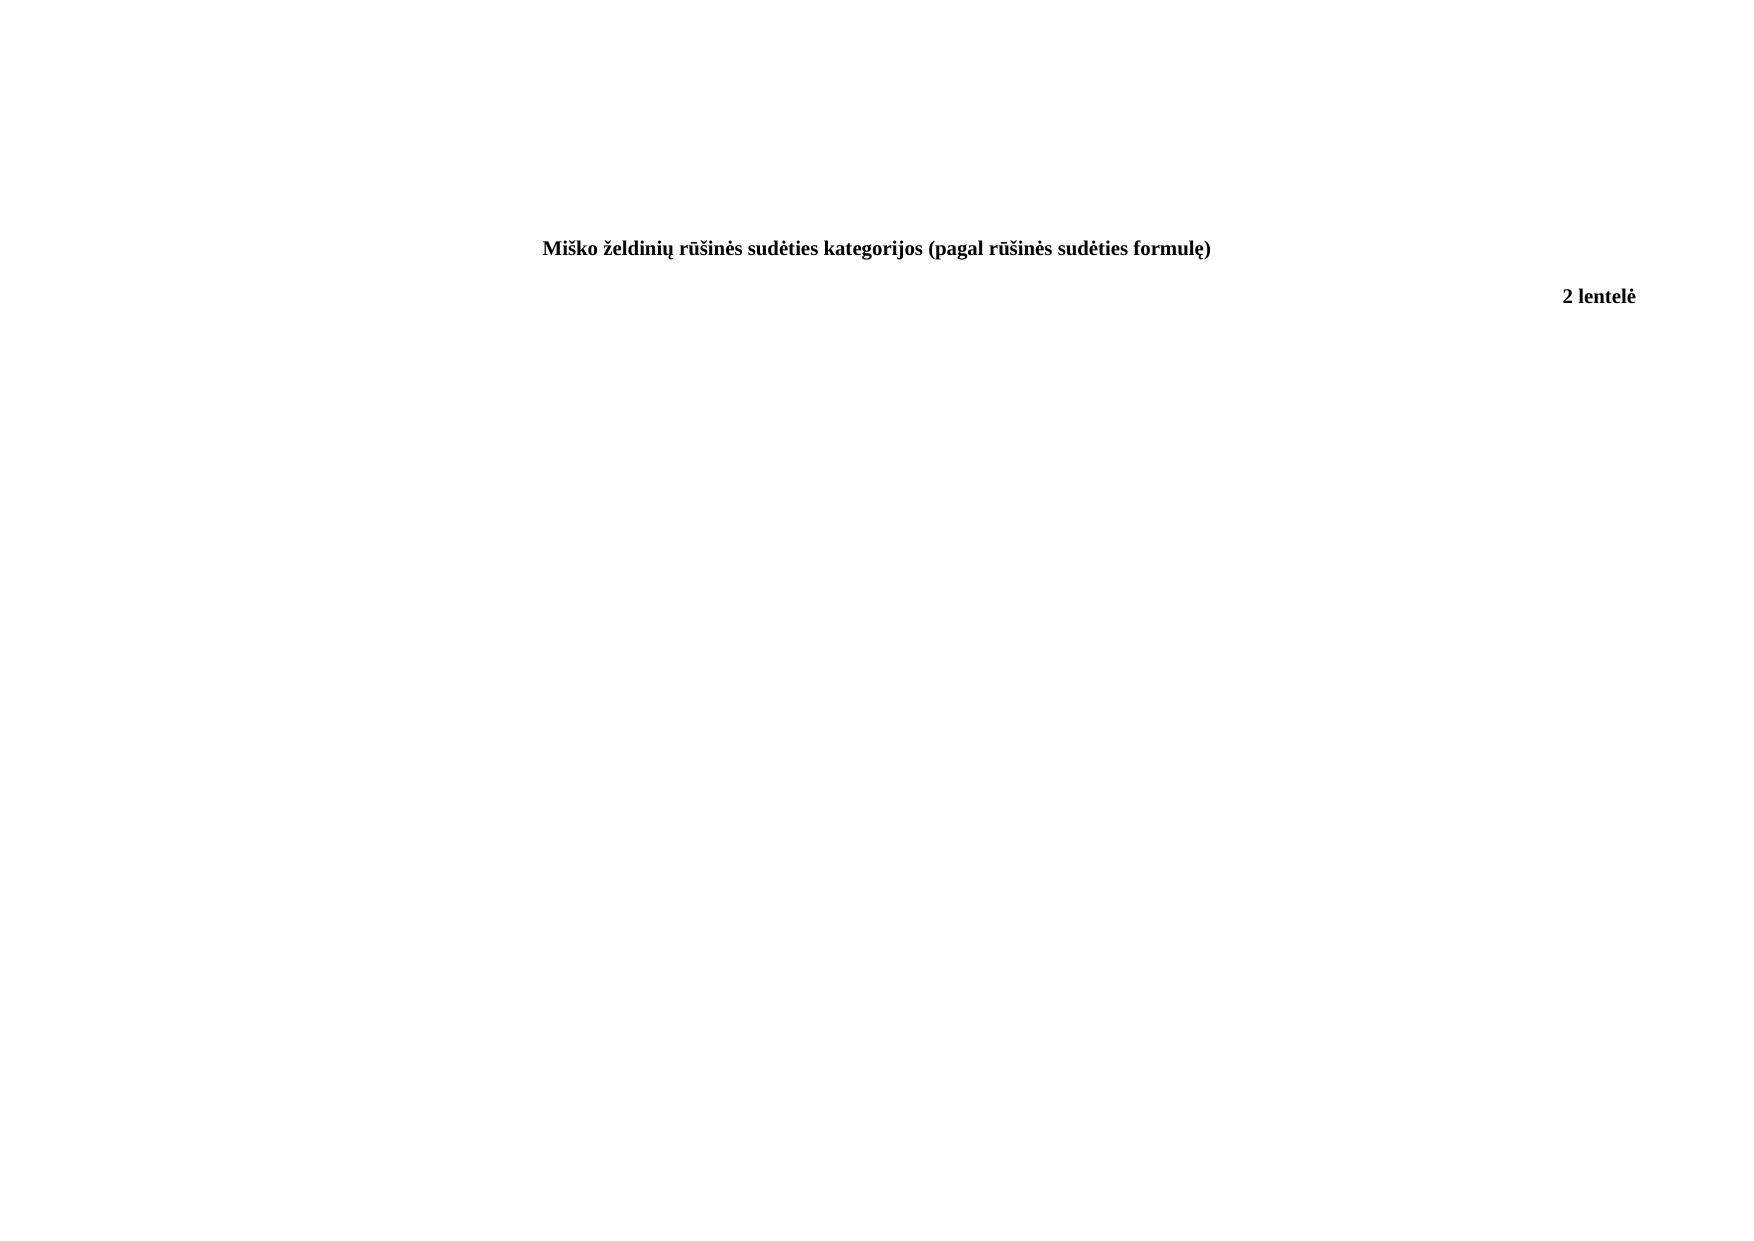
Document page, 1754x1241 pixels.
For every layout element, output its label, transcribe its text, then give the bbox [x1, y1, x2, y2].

text Miško želdinių rūšinės sudėties kategorijos (pagal rūšinės sudėties formulę) [118, 235, 1636, 259]
text 2 lentelė [118, 283, 1636, 308]
